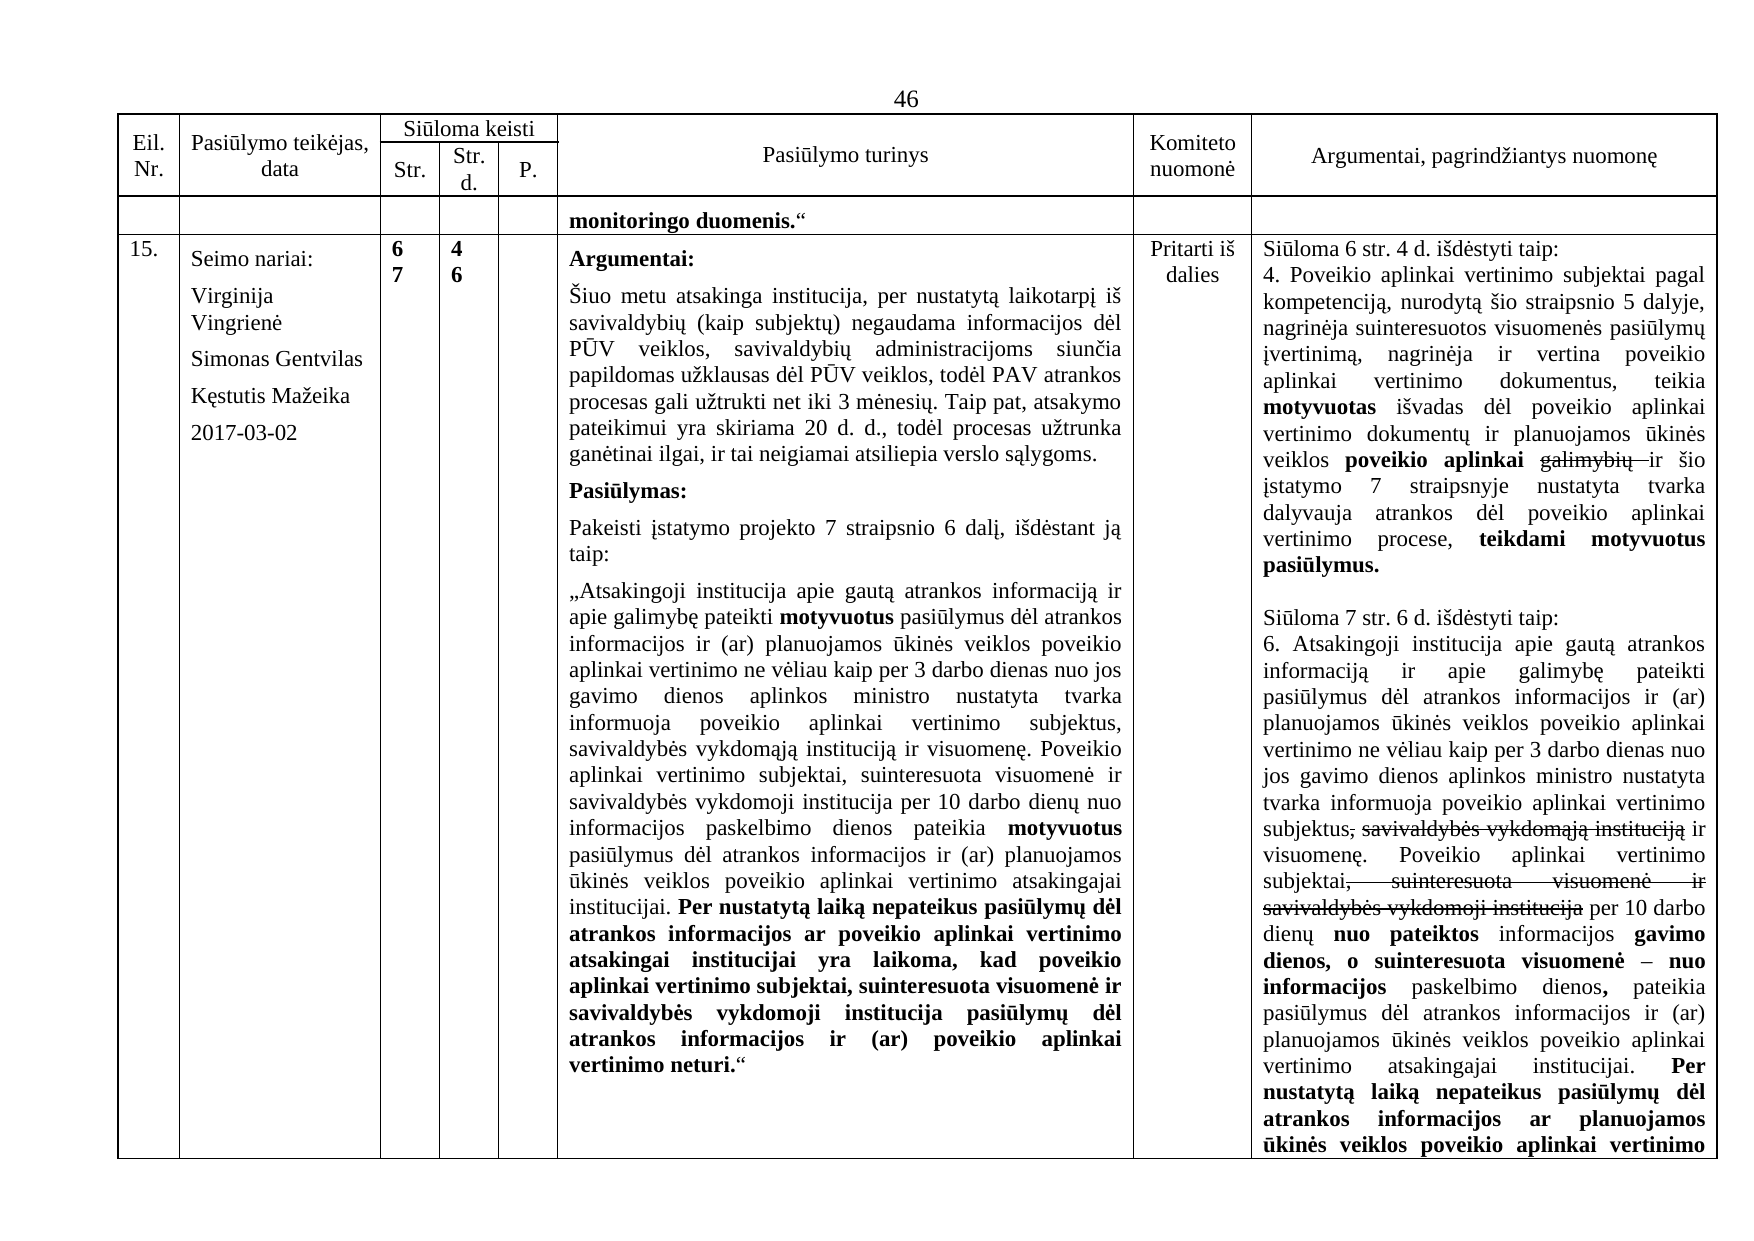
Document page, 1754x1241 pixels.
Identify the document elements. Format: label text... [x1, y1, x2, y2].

table_cell [440, 197, 498, 233]
table_header Argumentai, pagrindžiantys nuomonę [1252, 115, 1716, 195]
table_cell monitoringo duomenis.“ [558, 197, 1133, 233]
table_cell Str. d. [440, 143, 498, 195]
table_cell [499, 197, 557, 233]
table_cell P. [499, 143, 557, 195]
table_cell Pritarti iš dalies [1134, 235, 1251, 1157]
table_header Pasiūlymo teikėjas, data [180, 115, 380, 195]
table_cell Str. [381, 143, 439, 195]
table_cell 15. [119, 235, 179, 1157]
table_header Siūloma keisti [381, 115, 557, 141]
table_cell [381, 197, 439, 233]
table_cell Argumentai: Šiuo metu atsakinga institucija, per nustatytą laikotarpį iš savivaldybių (kaip subjektų) negaudama informacijos dėl PŪV veiklos, savivaldybių administracijoms siunčia papildomas užklausas dėl PŪV veiklos, todėl PAV atrankos procesas gali užtrukti net iki 3 mėnesių. Taip pat, atsakymo pateikimui yra skiriama 20 d. d., todėl procesas užtrunka ganėtinai ilgai, ir tai neigiamai atsiliepia verslo sąlygoms. Pasiūlymas: Pakeisti įstatymo projekto 7 straipsnio 6 dalį, išdėstant ją taip: „Atsakingoji institucija apie gautą atrankos informaciją ir apie galimybę pateikti motyvuotus pasiūlymus dėl atrankos informacijos ir (ar) planuojamos ūkinės veiklos poveikio aplinkai vertinimo ne vėliau kaip per 3 darbo dienas nuo jos gavimo dienos aplinkos ministro nustatyta tvarka informuoja poveikio aplinkai vertinimo subjektus, savivaldybės vykdomąją instituciją ir visuomenę. Poveikio aplinkai vertinimo subjektai, suinteresuota visuomenė ir savivaldybės vykdomoji institucija per 10 darbo dienų nuo informacijos paskelbimo dienos pateikia motyvuotus pasiūlymus dėl atrankos informacijos ir (ar) planuojamos ūkinės veiklos poveikio aplinkai vertinimo atsakingajai institucijai. Per nustatytą laiką nepateikus pasiūlymų dėl atrankos informacijos ar poveikio aplinkai vertinimo atsakingai institucijai yra laikoma, kad poveikio aplinkai vertinimo subjektai, suinteresuota visuomenė ir savivaldybės vykdomoji institucija pasiūlymų dėl atrankos informacijos ir (ar) poveikio aplinkai vertinimo neturi.“ [558, 235, 1133, 1157]
table_cell [119, 197, 179, 233]
table_cell [180, 197, 380, 233]
table_header Pasiūlymo turinys [558, 115, 1133, 195]
table_cell 6 7 [381, 235, 439, 1157]
table_header Komiteto nuomonė [1134, 115, 1251, 195]
table_cell [1134, 197, 1251, 233]
table_cell [1252, 197, 1716, 233]
table_cell 4 6 [440, 235, 498, 1157]
table_cell [499, 235, 557, 1157]
table_cell Seimo nariai: Virginija Vingrienė Simonas Gentvilas Kęstutis Mažeika 2017-03-02 [180, 235, 380, 1157]
table_cell Siūloma 6 str. 4 d. išdėstyti taip: 4. Poveikio aplinkai vertinimo subjektai pagal kompetenciją, nurodytą šio straipsnio 5 dalyje, nagrinėja suinteresuotos visuomenės pasiūlymų įvertinimą, nagrinėja ir vertina poveikio aplinkai vertinimo dokumentus, teikia motyvuotas išvadas dėl poveikio aplinkai vertinimo dokumentų ir planuojamos ūkinės veiklos poveikio aplinkai galimybių ir šio įstatymo 7 straipsnyje nustatyta tvarka dalyvauja atrankos dėl poveikio aplinkai vertinimo procese, teikdami motyvuotus pasiūlymus. Siūloma 7 str. 6 d. išdėstyti taip: 6. Atsakingoji institucija apie gautą atrankos informaciją ir apie galimybę pateikti pasiūlymus dėl atrankos informacijos ir (ar) planuojamos ūkinės veiklos poveikio aplinkai vertinimo ne vėliau kaip per 3 darbo dienas nuo jos gavimo dienos aplinkos ministro nustatyta tvarka informuoja poveikio aplinkai vertinimo subjektus, savivaldybės vykdomąją instituciją ir visuomenę. Poveikio aplinkai vertinimo subjektai, suinteresuota visuomenė ir savivaldybės vykdomoji institucija per 10 darbo dienų nuo pateiktos informacijos gavimo dienos, o suinteresuota visuomenė – nuo informacijos paskelbimo dienos, pateikia pasiūlymus dėl atrankos informacijos ir (ar) planuojamos ūkinės veiklos poveikio aplinkai vertinimo atsakingajai institucijai. Per nustatytą laiką nepateikus pasiūlymų dėl atrankos informacijos ar planuojamos ūkinės veiklos poveikio aplinkai vertinimo [1252, 235, 1716, 1157]
table_header Eil. Nr. [119, 115, 179, 195]
